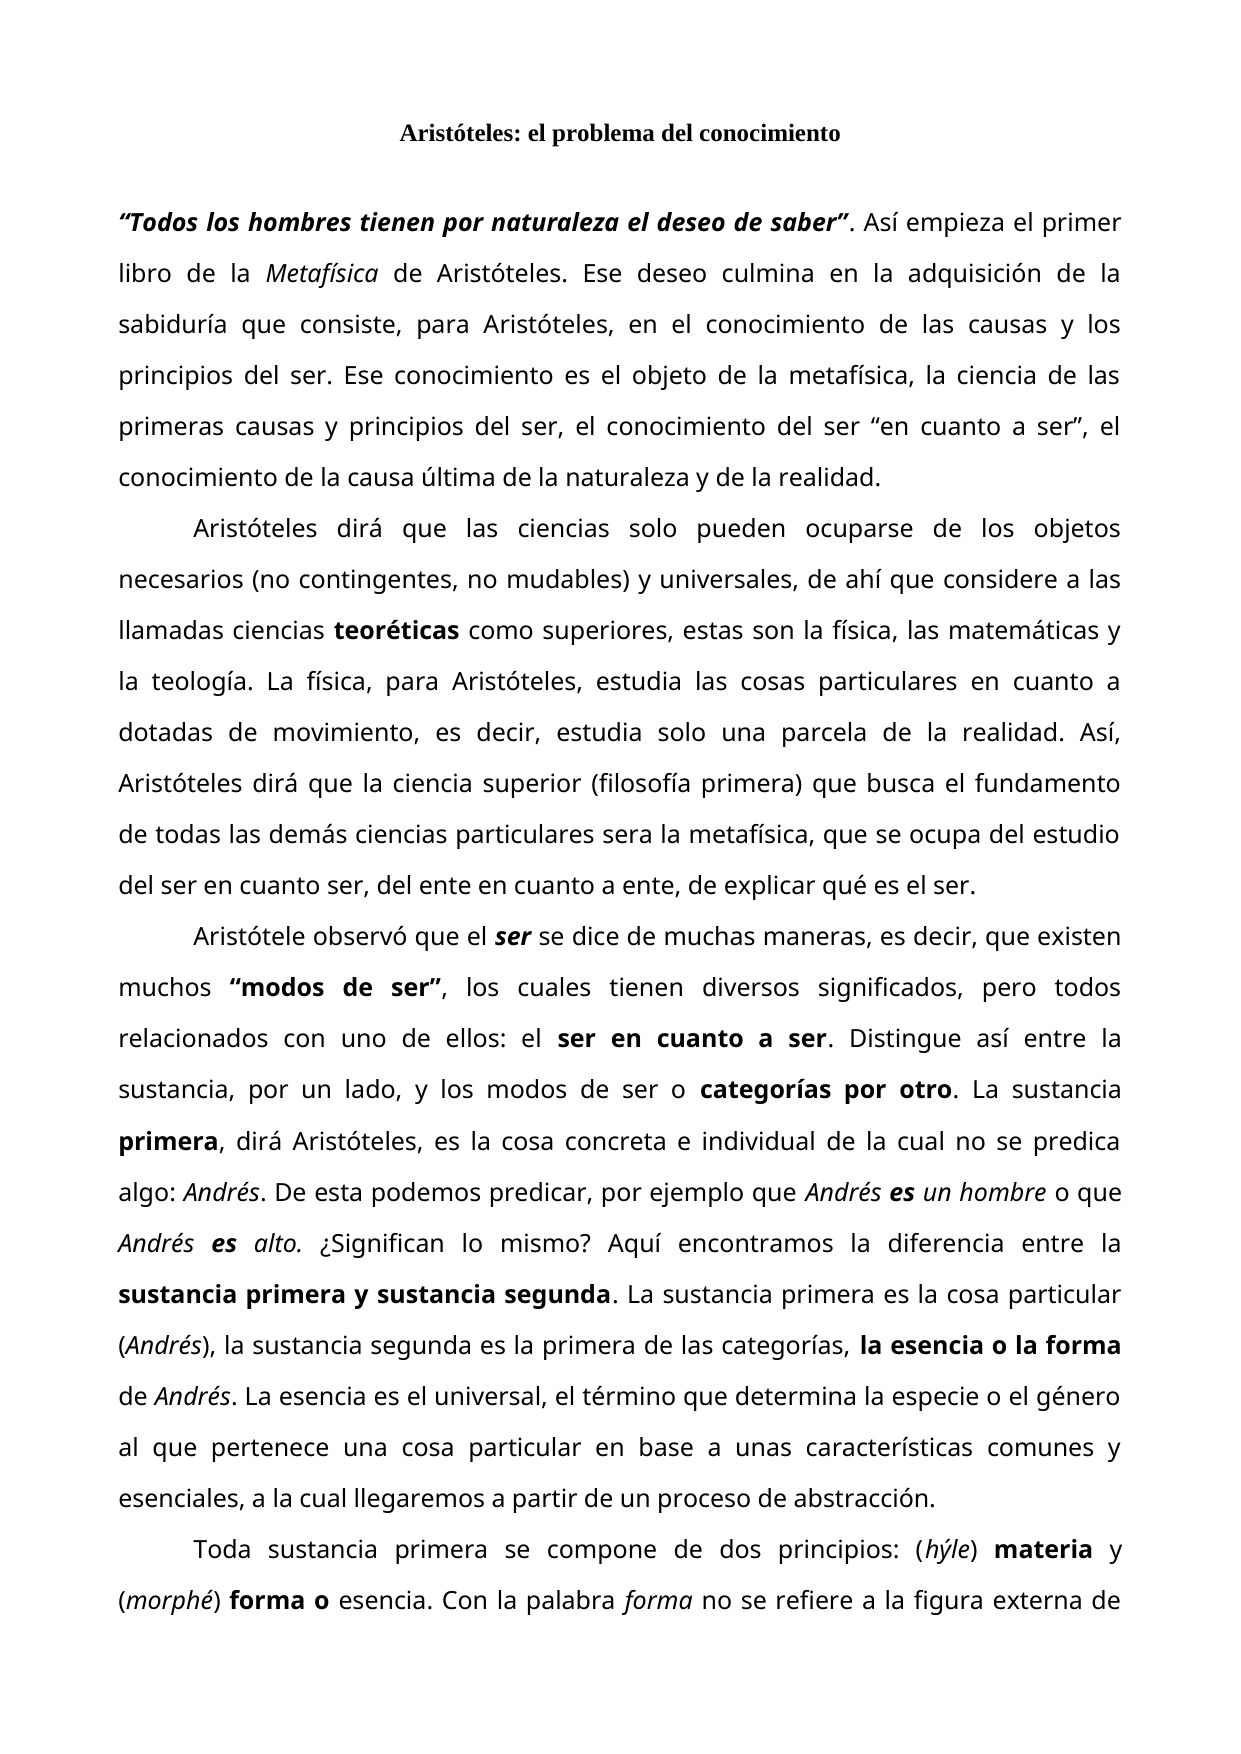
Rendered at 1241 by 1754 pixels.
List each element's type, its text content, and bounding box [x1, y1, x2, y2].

text “Todos los hombres tienen por naturaleza el deseo de saber”. Así empieza el primer libro de la Metafísica de Aristóteles. Ese deseo culmina en la adquisición de la sabiduría que consiste, para Aristóteles, en el conocimiento de las causas y los principios del ser. Ese conocimiento es el objeto de la metafísica, la ciencia de las primeras causas y principios del ser, el conocimiento del ser “en cuanto a ser”, el conocimiento de la causa última de la naturaleza y de la realidad. [118, 204, 1122, 494]
text Aristóteles: el problema del conocimiento [118, 118, 1122, 147]
text Aristóteles dirá que las ciencias solo pueden ocuparse de los objetos necesarios (no contingentes, no mudables) y universales, de ahí que considere a las llamadas ciencias teoréticas como superiores, estas son la física, las matemáticas y la teología. La física, para Aristóteles, estudia las cosas particulares en cuanto a dotadas de movimiento, es decir, estudia solo una parcela de la realidad. Así, Aristóteles dirá que la ciencia superior (filosofía primera) que busca el fundamento de todas las demás ciencias particulares sera la metafísica, que se ocupa del estudio del ser en cuanto ser, del ente en cuanto a ente, de explicar qué es el ser. [118, 511, 1122, 902]
text Aristótele observó que el ser se dice de muchas maneras, es decir, que existen muchos “modos de ser”, los cuales tienen diversos significados, pero todos relacionados con uno de ellos: el ser en cuanto a ser. Distingue así entre la sustancia, por un lado, y los modos de ser o categorías por otro. La sustancia primera, dirá Aristóteles, es la cosa concreta e individual de la cual no se predica algo: Andrés. De esta podemos predicar, por ejemplo que Andrés es un hombre o que Andrés es alto. ¿Significan lo mismo? Aquí encontramos la diferencia entre la sustancia primera y sustancia segunda. La sustancia primera es la cosa particular (Andrés), la sustancia segunda es la primera de las categorías, la esencia o la forma de Andrés. La esencia es el universal, el término que determina la especie o el género al que pertenece una cosa particular en base a unas características comunes y esenciales, a la cual llegaremos a partir de un proceso de abstracción. [118, 919, 1122, 1514]
text Toda sustancia primera se compone de dos principios: (hýle) materia y (morphé) forma o esencia. Con la palabra forma no se refiere a la figura externa de [118, 1531, 1122, 1617]
